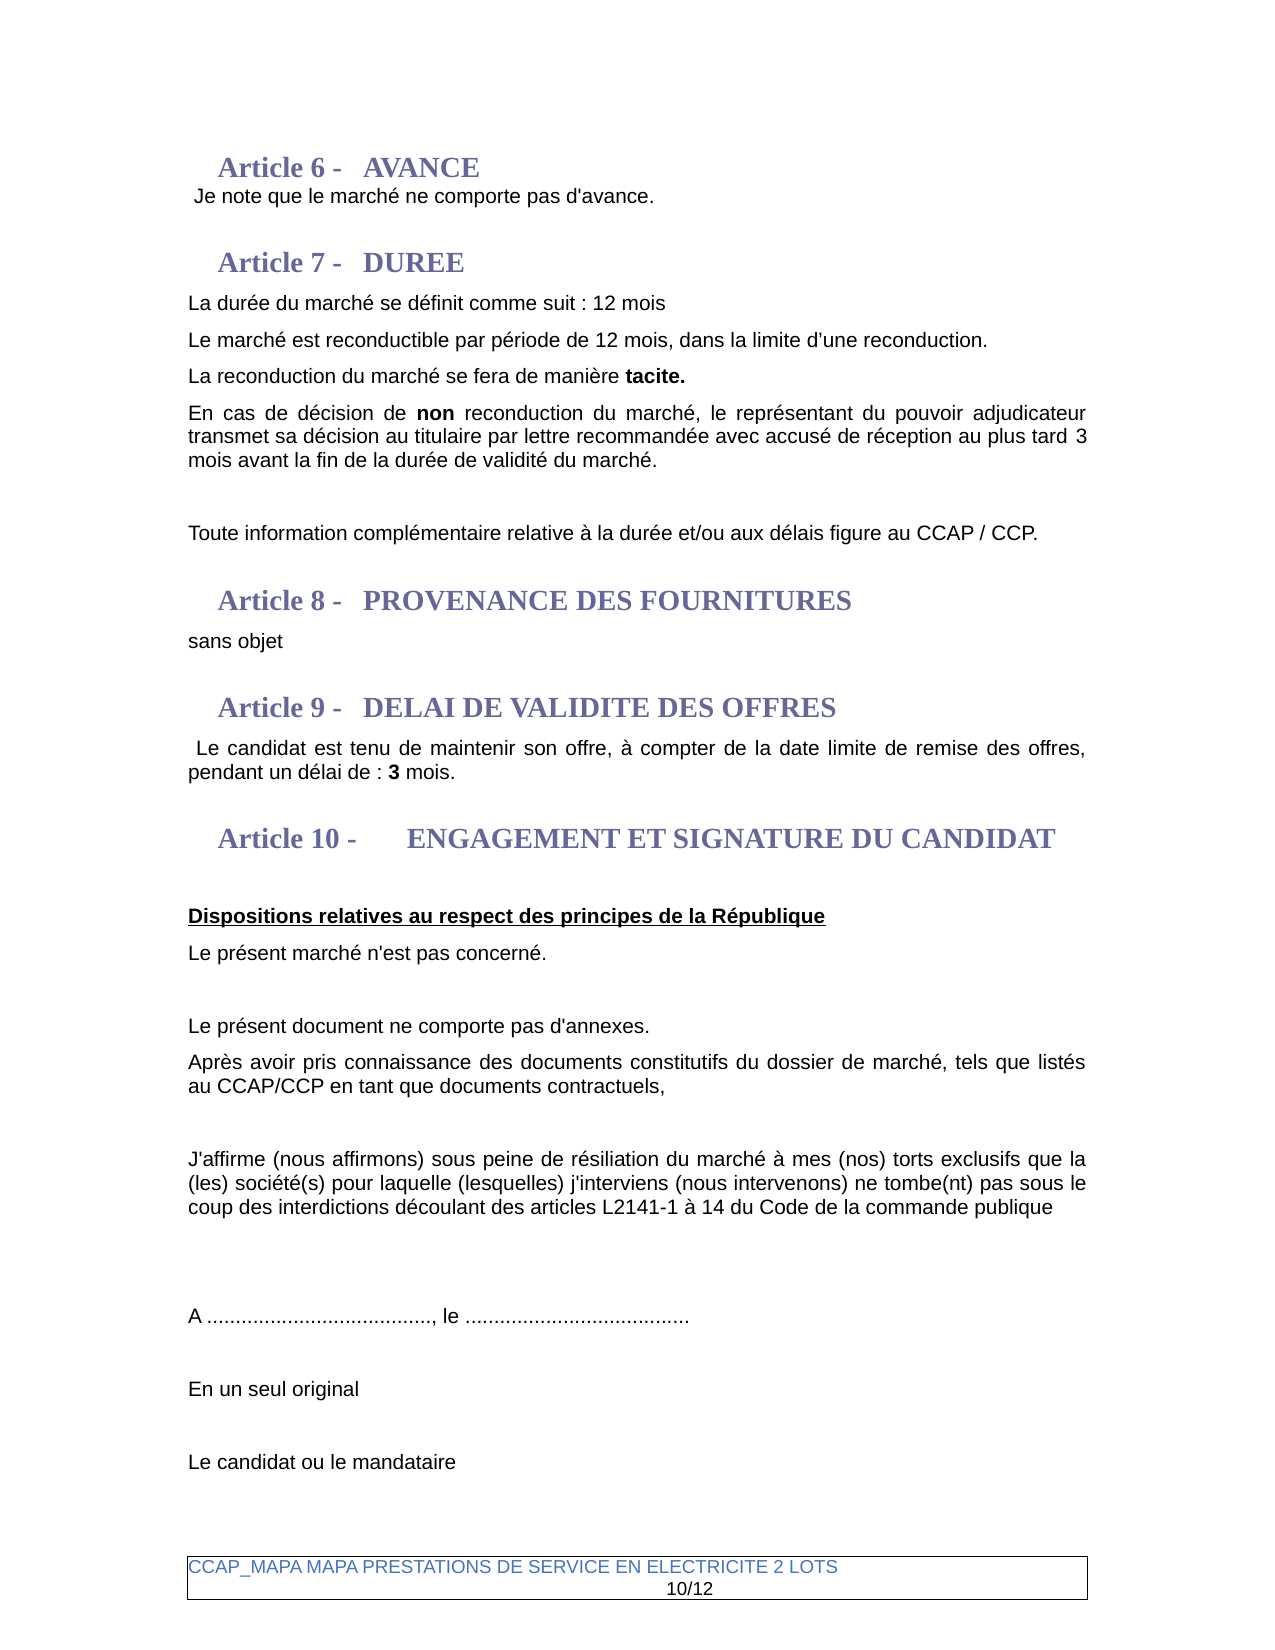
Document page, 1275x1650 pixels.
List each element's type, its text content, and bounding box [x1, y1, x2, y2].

text J'affirme (nous affirmons) sous peine de résiliation du marché à mes (nos) torts exclusifs que la (les) société(s) pour laquelle (lesquelles) j'interviens (nous intervenons) ne tombe(nt) pas sous le coup des interdictions découlant des articles L2141-1 à 14 du Code de la commande publique [188, 1147, 1087, 1219]
text Le candidat est tenu de maintenir son offre, à compter de la date limite de remise des offres, pendant un délai de : 3 mois. [188, 736, 1087, 784]
text Je note que le marché ne comporte pas d'avance. [188, 183, 1087, 207]
text Le candidat ou le mandataire [188, 1450, 1087, 1474]
subtitle AVANCE [188, 150, 1087, 183]
text En cas de décision de non reconduction du marché, le représentant du pouvoir adjudicateur transmet sa décision au titulaire par lettre recommandée avec accusé de réception au plus tard 3 mois avant la fin de la durée de validité du marché. [188, 400, 1087, 472]
subtitle PROVENANCE DES FOURNITURES [188, 583, 1087, 616]
text sans objet [188, 629, 1087, 653]
text Toute information complémentaire relative à la durée et/ou aux délais figure au CCAP / CCP. [188, 521, 1087, 545]
text Dispositions relatives au respect des principes de la République [188, 904, 1087, 928]
subtitle DUREE [188, 245, 1087, 278]
text La durée du marché se définit comme suit : 12 mois [188, 291, 1087, 315]
text Le présent document ne comporte pas d'annexes. [188, 1013, 1087, 1037]
text Le présent marché n'est pas concerné. [188, 941, 1087, 964]
subtitle ENGAGEMENT ET SIGNATURE DU CANDIDAT [188, 822, 1087, 855]
text Après avoir pris connaissance des documents constitutifs du dossier de marché, tels que listés au CCAP/CCP en tant que documents contractuels, [188, 1050, 1087, 1098]
text A ......................................., le ....................................... [188, 1304, 1087, 1328]
text La reconduction du marché se fera de manière tacite. [188, 364, 1087, 388]
text Le marché est reconductible par période de 12 mois, dans la limite d’une reconduction. [188, 327, 1087, 351]
subtitle DELAI DE VALIDITE DES OFFRES [188, 690, 1087, 724]
text En un seul original [188, 1377, 1087, 1401]
